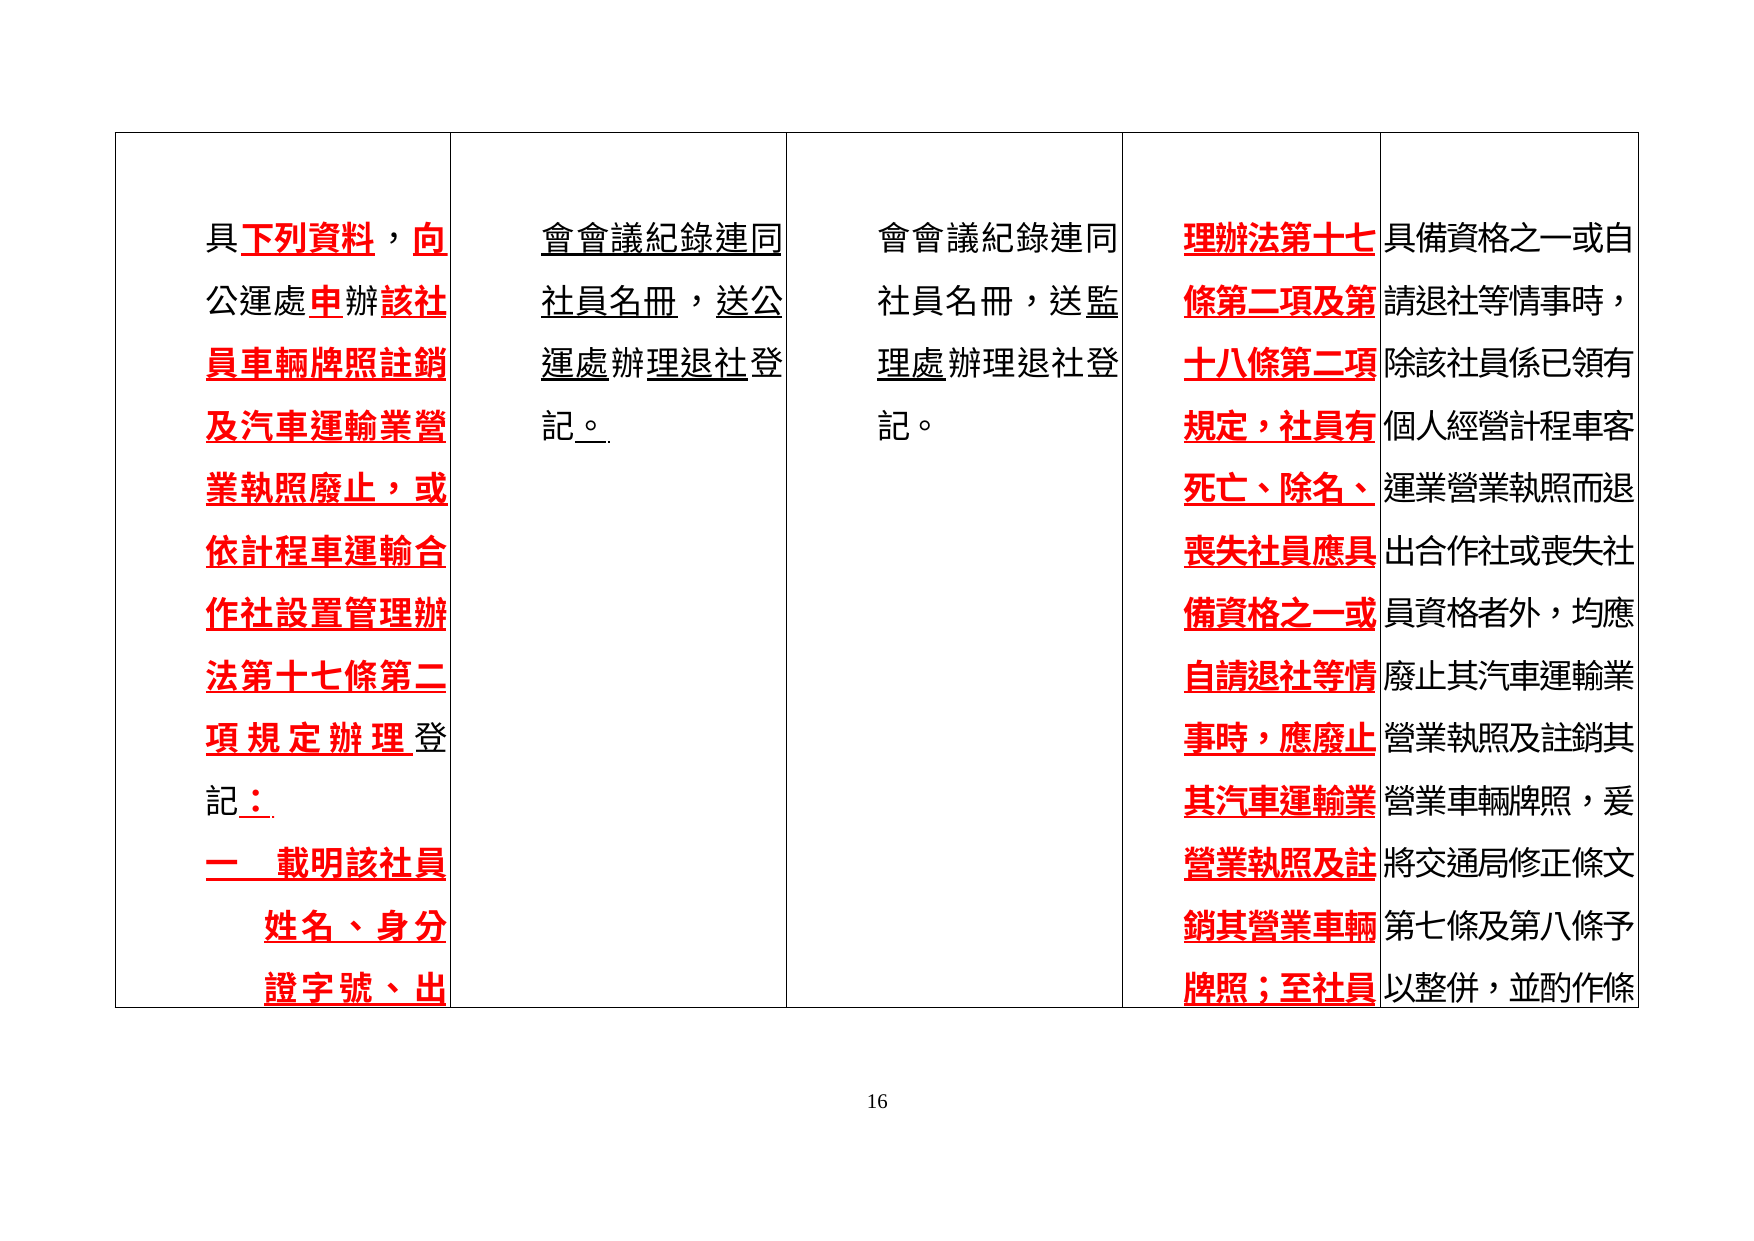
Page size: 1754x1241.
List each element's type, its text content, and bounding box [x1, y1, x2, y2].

table_cell 會會議紀錄連同社員名冊，送監理處辦理退社登記。 [787, 133, 1122, 1007]
table_cell 會會議紀錄連同社員名冊，送公運處辦理退社登記。 [451, 133, 786, 1007]
table_cell 理辦法第十七條第二項及第十八條第二項規定，社員有死亡、除名、喪失社員應具備資格之一或自請退社等情事時，應廢止其汽車運輸業營業執照及註銷其營業車輛牌照；至社員 [1123, 133, 1380, 1007]
table_cell 具備資格之一或自請退社等情事時，除該社員係已領有個人經營計程車客運業營業執照而退出合作社或喪失社員資格者外，均應廢止其汽車運輸業營業執照及註銷其營業車輛牌照，爰將交通局修正條文第七條及第八條予以整併，並酌作條 [1381, 133, 1638, 1007]
table_cell 具下列資料，向公運處申辦該社員車輛牌照註銷及汽車運輸業營業執照廢止，或依計程車運輸合作社設置管理辦法第十七條第二項規定辦理登記： 一 載明該社員姓名、身分證字號、出 [116, 133, 450, 1007]
